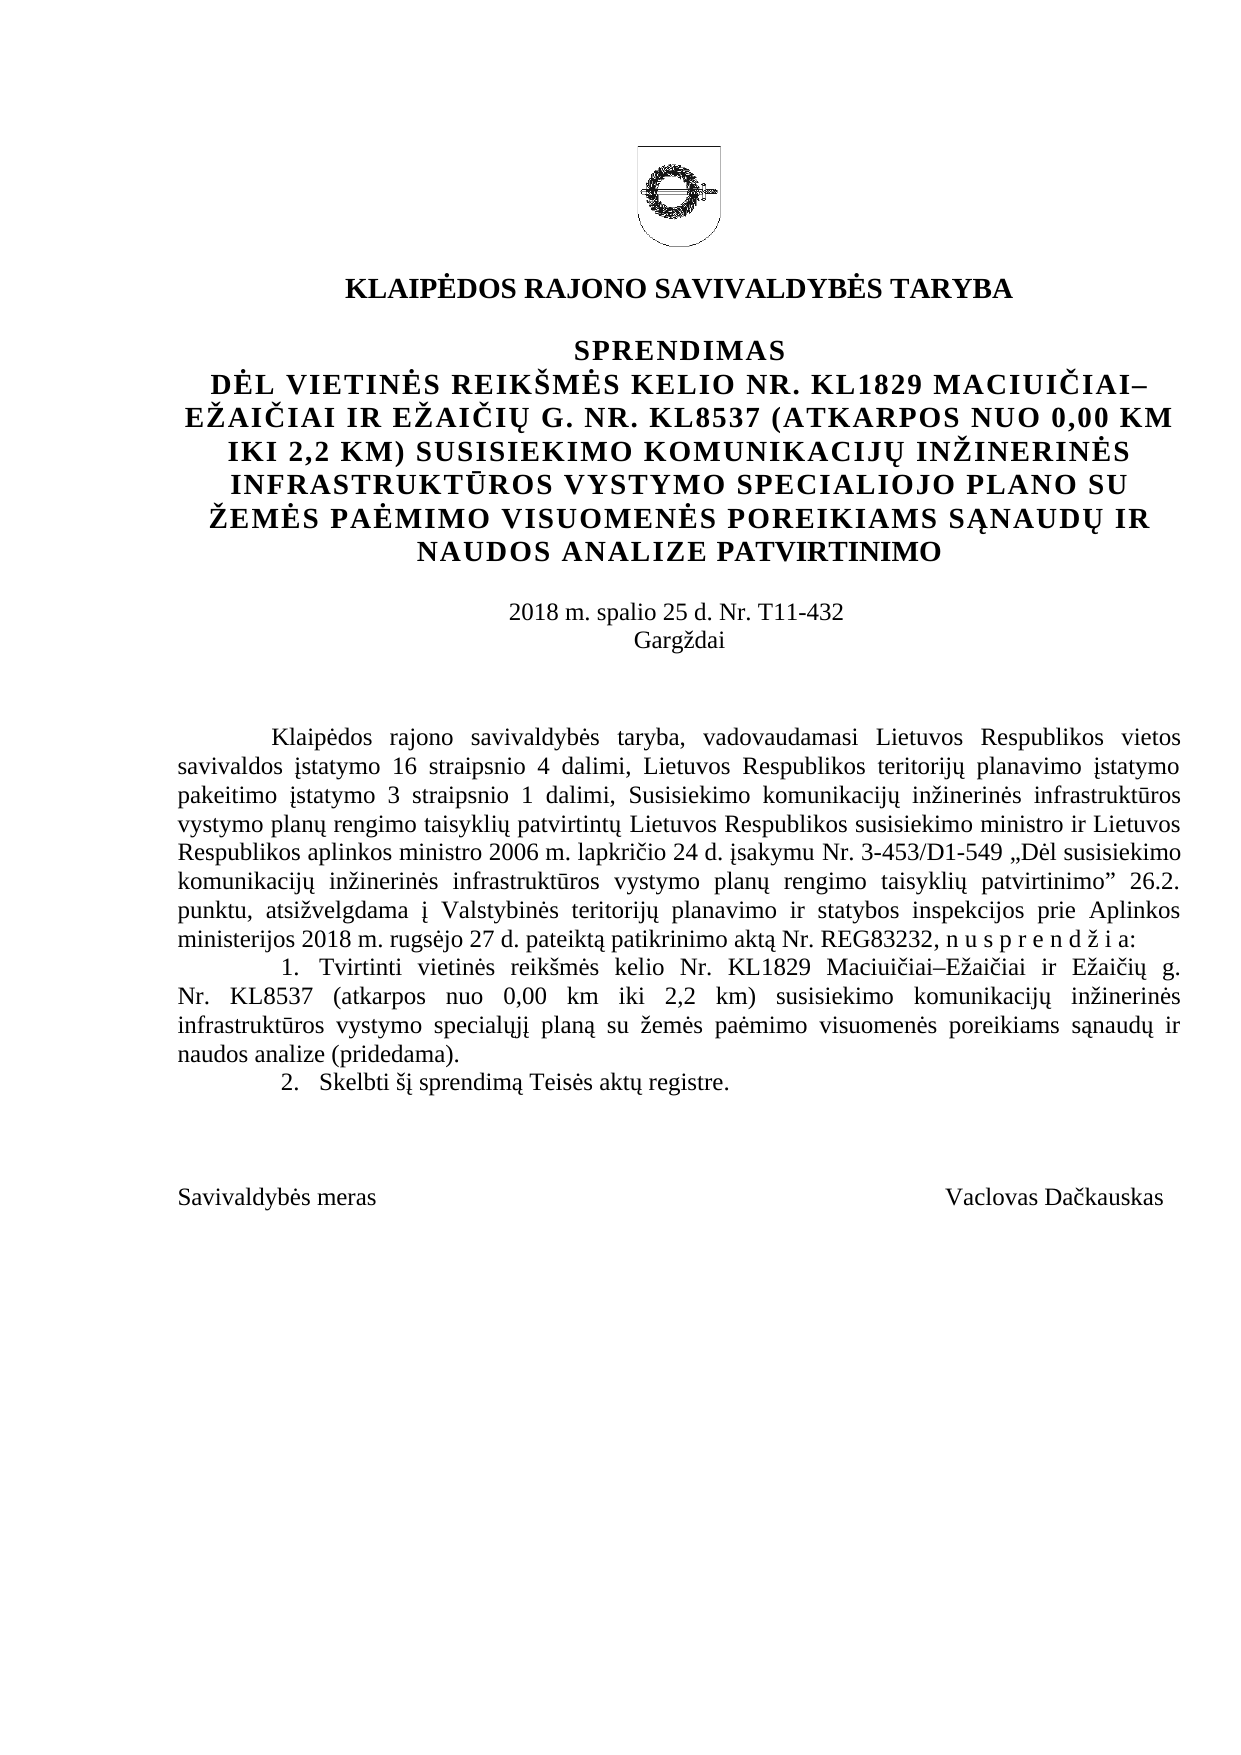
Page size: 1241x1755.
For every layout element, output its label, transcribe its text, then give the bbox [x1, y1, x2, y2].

text 2018 m. spalio 25 d. Nr. T11-432 Gargždai [177, 597, 1181, 654]
text dėl vietinės reikšmės kelio nr. kl1829 maciuičiai–Ežaičiai ir ežaičių g. Nr. kl8537 (atkarpos nuo 0,00 km iki 2,2 km) susisiekimo komunikacijų inžinerinės infrastruktūros vystymo specialiojo plano su žemės paėmimo visuomenės poreikiams sĄnaudų ir naudos analize PATVIRTINIMO [177, 367, 1181, 568]
text Klaipėdos rajono savivaldybės taryba, vadovaudamasi Lietuvos Respublikos vietos savivaldos įstatymo 16 straipsnio 4 dalimi, Lietuvos Respublikos teritorijų planavimo įstatymo pakeitimo įstatymo 3 straipsnio 1 dalimi, Susisiekimo komunikacijų inžinerinės infrastruktūros vystymo planų rengimo taisyklių patvirtintų Lietuvos Respublikos susisiekimo ministro ir Lietuvos Respublikos aplinkos ministro 2006 m. lapkričio 24 d. įsakymu Nr. 3-453/D1-549 „Dėl susisiekimo komunikacijų inžinerinės infrastruktūros vystymo planų rengimo taisyklių patvirtinimo” 26.2. punktu, atsižvelgdama į Valstybinės teritorijų planavimo ir statybos inspekcijos prie Aplinkos ministerijos 2018 m. rugsėjo 27 d. pateiktą patikrinimo aktą Nr. REG83232, n u s p r e n d ž i a: [177, 722, 1181, 952]
text KLAIPĖDOS RAJONO savivaldybės taryba [177, 271, 1181, 304]
text SPRENDIMAS [177, 333, 1181, 367]
text 1. Tvirtinti vietinės reikšmės kelio Nr. KL1829 Maciuičiai–Ežaičiai ir Ežaičių g. Nr. KL8537 (atkarpos nuo 0,00 km iki 2,2 km) susisiekimo komunikacijų inžinerinės infrastruktūros vystymo specialųjį planą su žemės paėmimo visuomenės poreikiams sąnaudų ir naudos analize (pridedama). [177, 952, 1181, 1067]
text 2. Skelbti šį sprendimą Teisės aktų registre. [177, 1067, 1181, 1096]
text Savivaldybės meras Vaclovas Dačkauskas [177, 1182, 1181, 1211]
